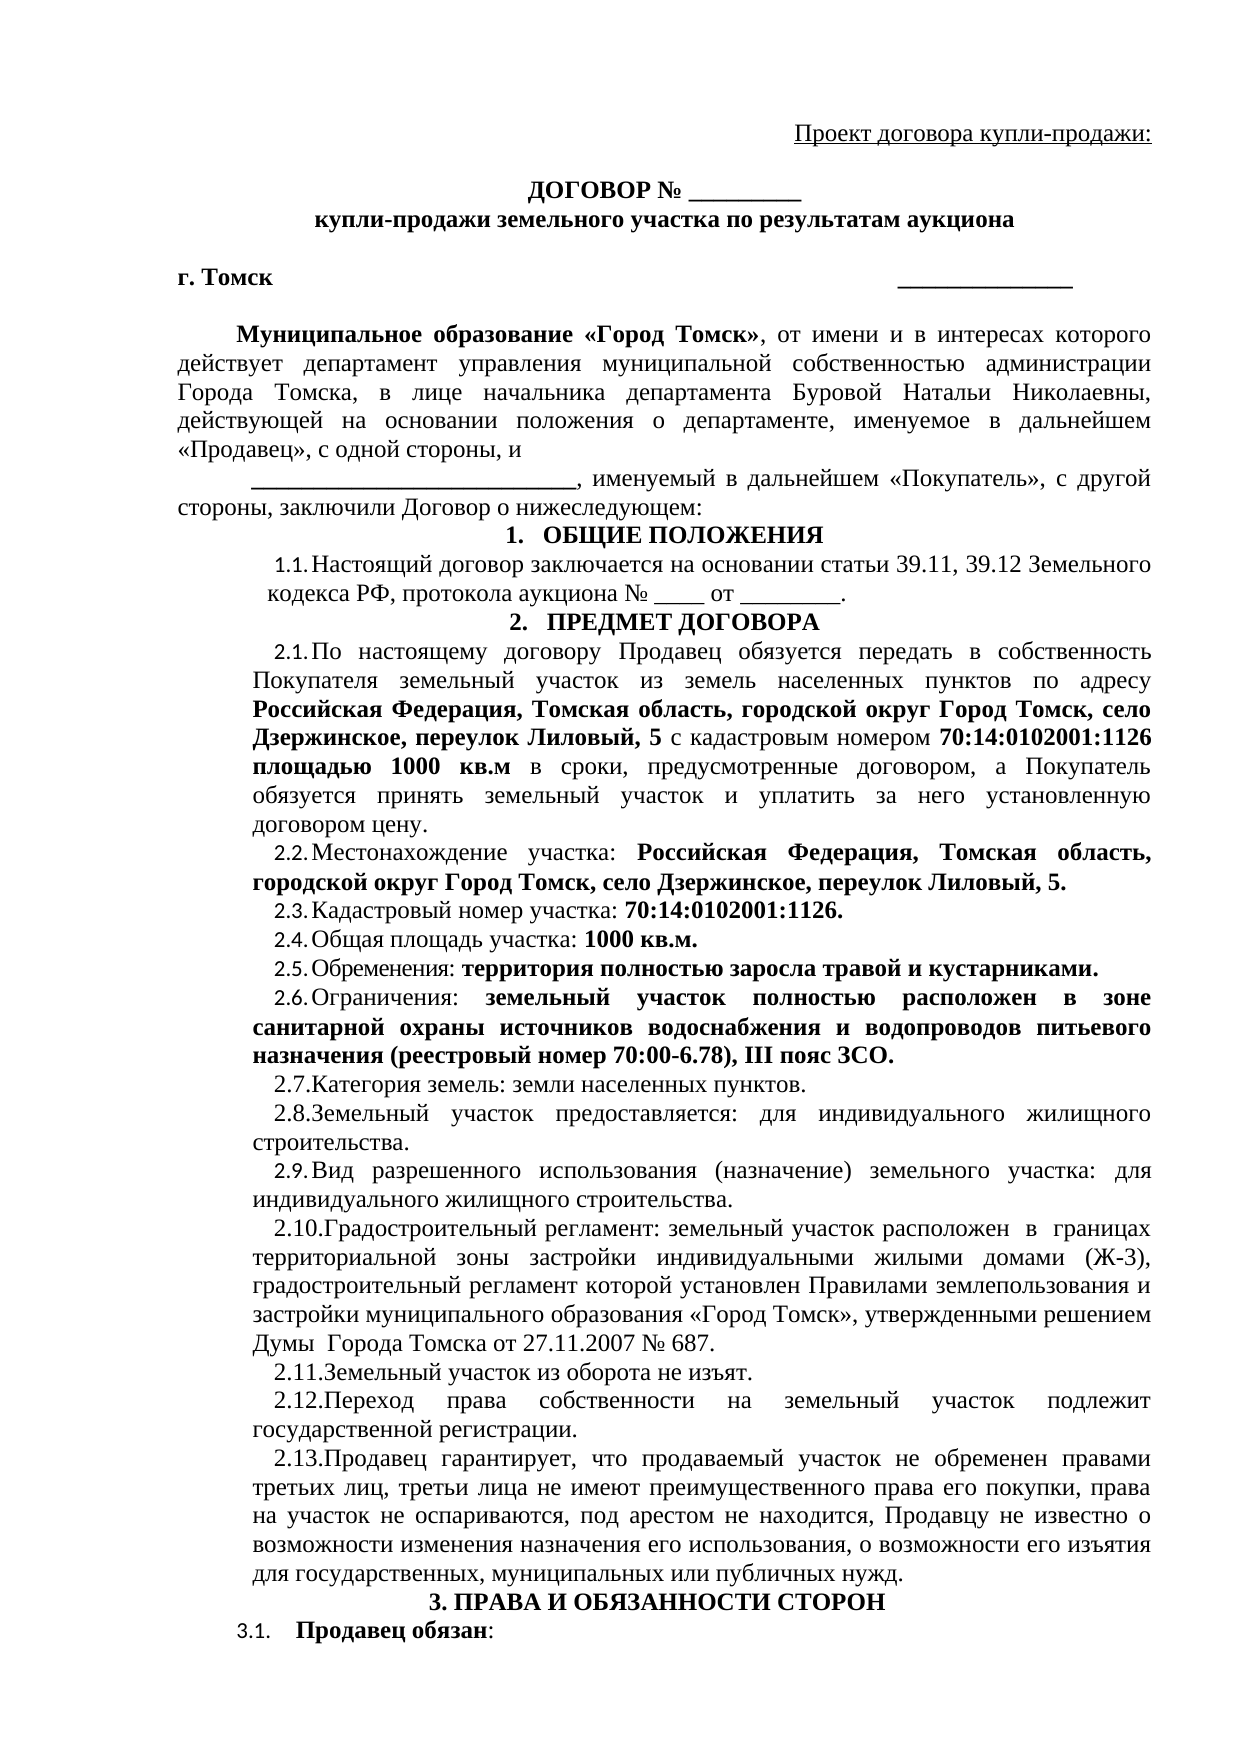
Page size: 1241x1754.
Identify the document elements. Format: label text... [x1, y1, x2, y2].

list ОБЩИЕ ПОЛОЖЕНИЯ [177, 521, 1152, 549]
list Земельный участок из оборота не изъят. [215, 1357, 1152, 1386]
text купли-продажи земельного участка по результатам аукциона [177, 204, 1152, 233]
list Ограничения: земельный участок полностью расположен в зоне санитарной охраны источников водоснабжения и водопроводов питьевого назначения (реестровый номер 70:00-6.78), III пояс ЗСО. [215, 982, 1152, 1069]
list Продавец обязан: [177, 1616, 1152, 1645]
list Земельный участок предоставляется: для индивидуального жилищного строительства. [215, 1098, 1152, 1155]
list Общая площадь участка: 1000 кв.м. [215, 924, 1152, 953]
list Обременения: территория полностью заросла травой и кустарниками. [215, 953, 1152, 982]
list ПРЕДМЕТ ДОГОВОРА [177, 607, 1152, 636]
list По настоящему договору Продавец обязуется передать в собственность Покупателя земельный участок из земель населенных пунктов по адресу Российская Федерация, Томская область, городской округ Город Томск, село Дзержинское, переулок Лиловый, 5 с кадастровым номером 70:14:0102001:1126 площадью 1000 кв.м в сроки, предусмотренные договором, а Покупатель обязуется принять земельный участок и уплатить за него установленную договором цену. [215, 636, 1152, 837]
list Местонахождение участка: Российская Федерация, Томская область, городской округ Город Томск, село Дзержинское, переулок Лиловый, 5. [215, 837, 1152, 895]
list Градостроительный регламент: земельный участок расположен в границах территориальной зоны застройки индивидуальными жилыми домами (Ж-3), градостроительный регламент которой установлен Правилами землепользования и застройки муниципального образования «Город Томск», утвержденными решением Думы Города Томска от 27.11.2007 № 687. [215, 1213, 1152, 1357]
list Переход права собственности на земельный участок подлежит государственной регистрации. [215, 1386, 1152, 1443]
text Проект договора купли-продажи: [177, 118, 1152, 147]
list Вид разрешенного использования (назначение) земельного участка: для индивидуального жилищного строительства. [215, 1155, 1152, 1213]
text 3. ПРАВА И ОБЯЗАННОСТИ СТОРОН [162, 1587, 1152, 1616]
text ДОГОВОР № _________ [177, 176, 1152, 204]
text г. Томск ______________ [177, 262, 1152, 291]
text Муниципальное образование «Город Томск», от имени и в интересах которого действует департамент управления муниципальной собственностью администрации Города Томска, в лице начальника департамента Буровой Натальи Николаевны, действующей на основании положения о департаменте, именуемое в дальнейшем «Продавец», с одной стороны, и [177, 319, 1152, 463]
text __________________________, именуемый в дальнейшем «Покупатель», с другой стороны, заключили Договор о нижеследующем: [177, 463, 1152, 521]
list Настоящий договор заключается на основании статьи 39.11, 39.12 Земельного кодекса РФ, протокола аукциона № ____ от ________. [229, 549, 1152, 607]
list Категория земель: земли населенных пунктов. [215, 1069, 1152, 1098]
list Продавец гарантирует, что продаваемый участок не обременен правами третьих лиц, третьи лица не имеют преимущественного права его покупки, права на участок не оспариваются, под арестом не находится, Продавцу не известно о возможности изменения назначения его использования, о возможности его изъятия для государственных, муниципальных или публичных нужд. [215, 1443, 1152, 1587]
list Кадастровый номер участка: 70:14:0102001:1126. [215, 895, 1152, 924]
